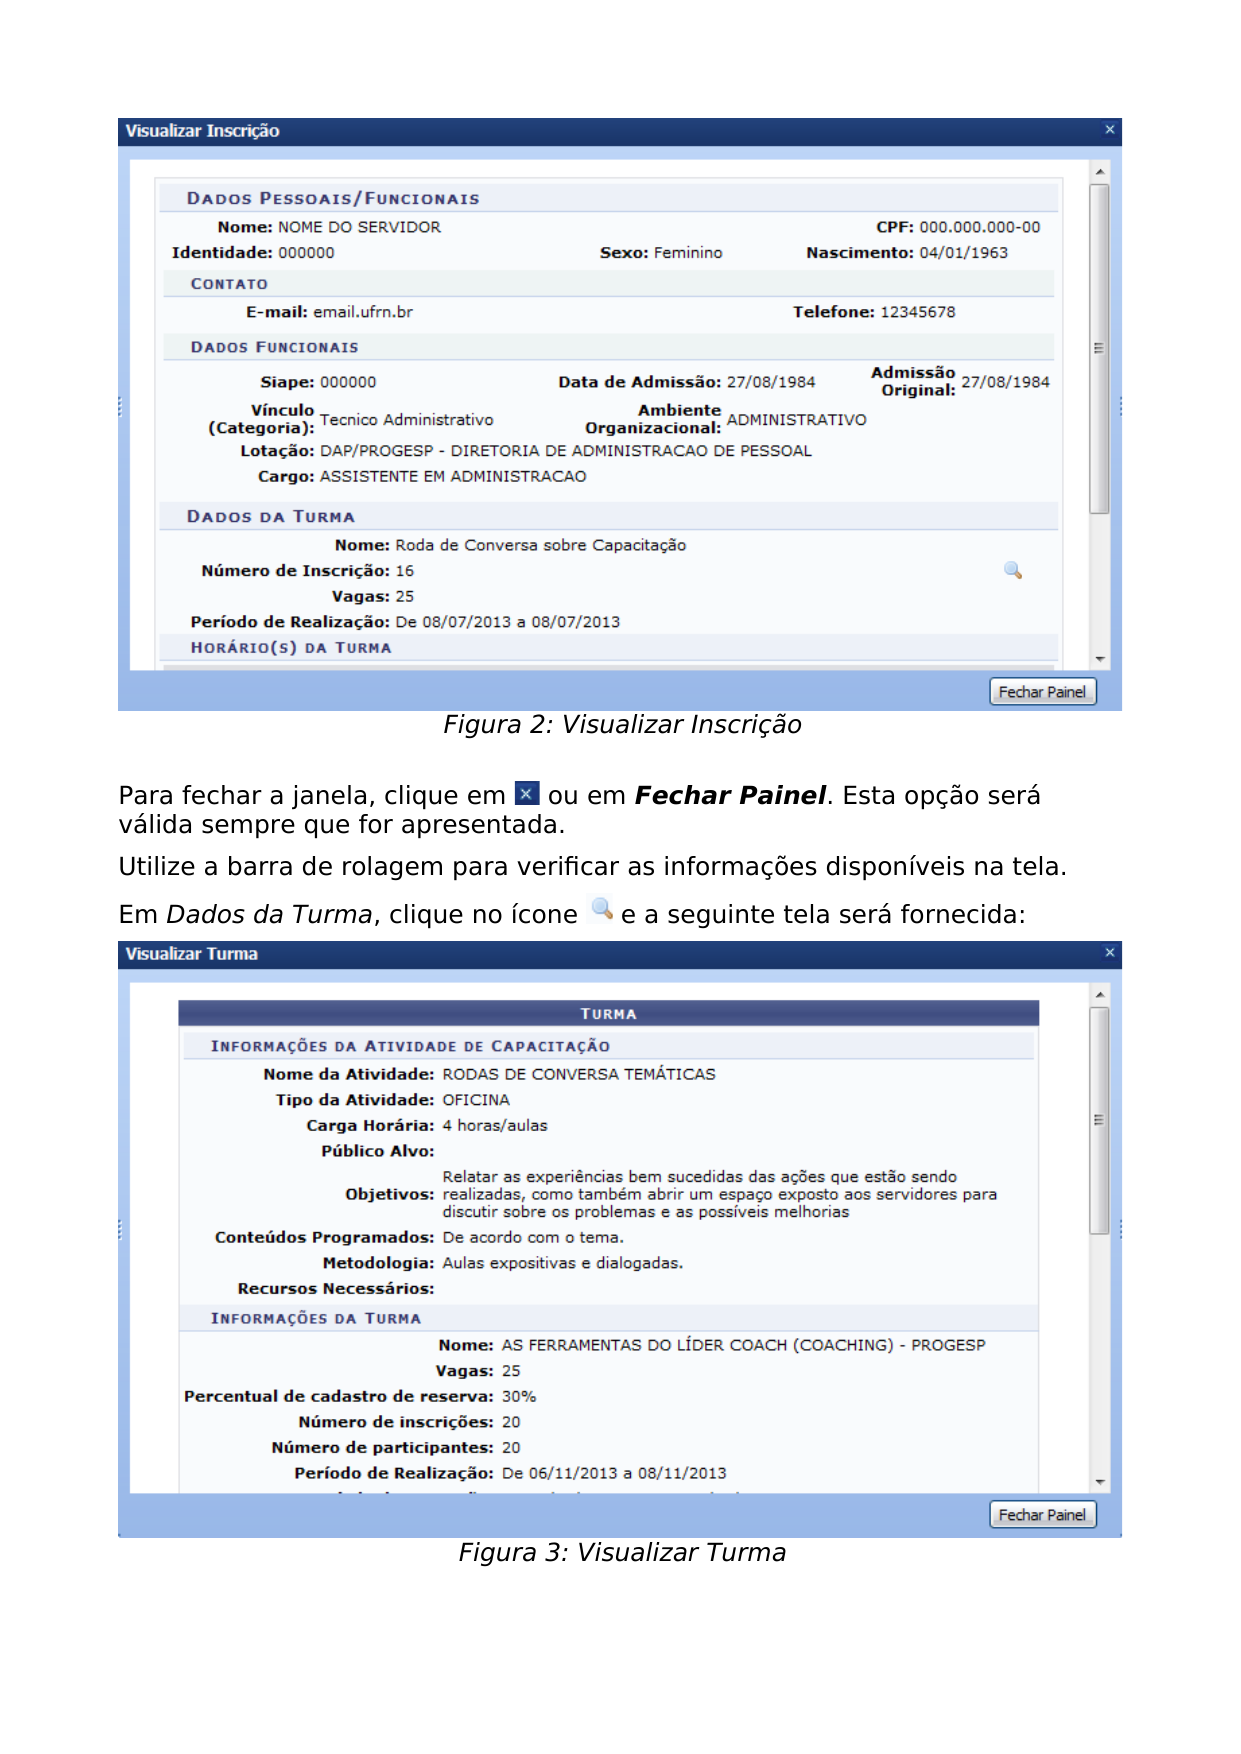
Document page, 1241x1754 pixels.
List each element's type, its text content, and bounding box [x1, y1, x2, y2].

picture [586, 893, 613, 924]
picture [514, 781, 540, 805]
text Utilize a barra de rolagem para verificar as informações disponíveis na tela. [118, 852, 1122, 881]
picture [118, 118, 1123, 711]
text Figura 2: Visualizar Inscrição [118, 711, 1122, 739]
text Figura 3: Visualizar Turma [118, 1538, 1122, 1567]
text Para fechar a janela, clique em ou em Fechar Painel. Esta opção será válida sempre que for apresentada. [118, 781, 1122, 839]
picture [118, 941, 1123, 1538]
text Em Dados da Turma, clique no ícone e a seguinte tela será fornecida: [118, 894, 1122, 929]
